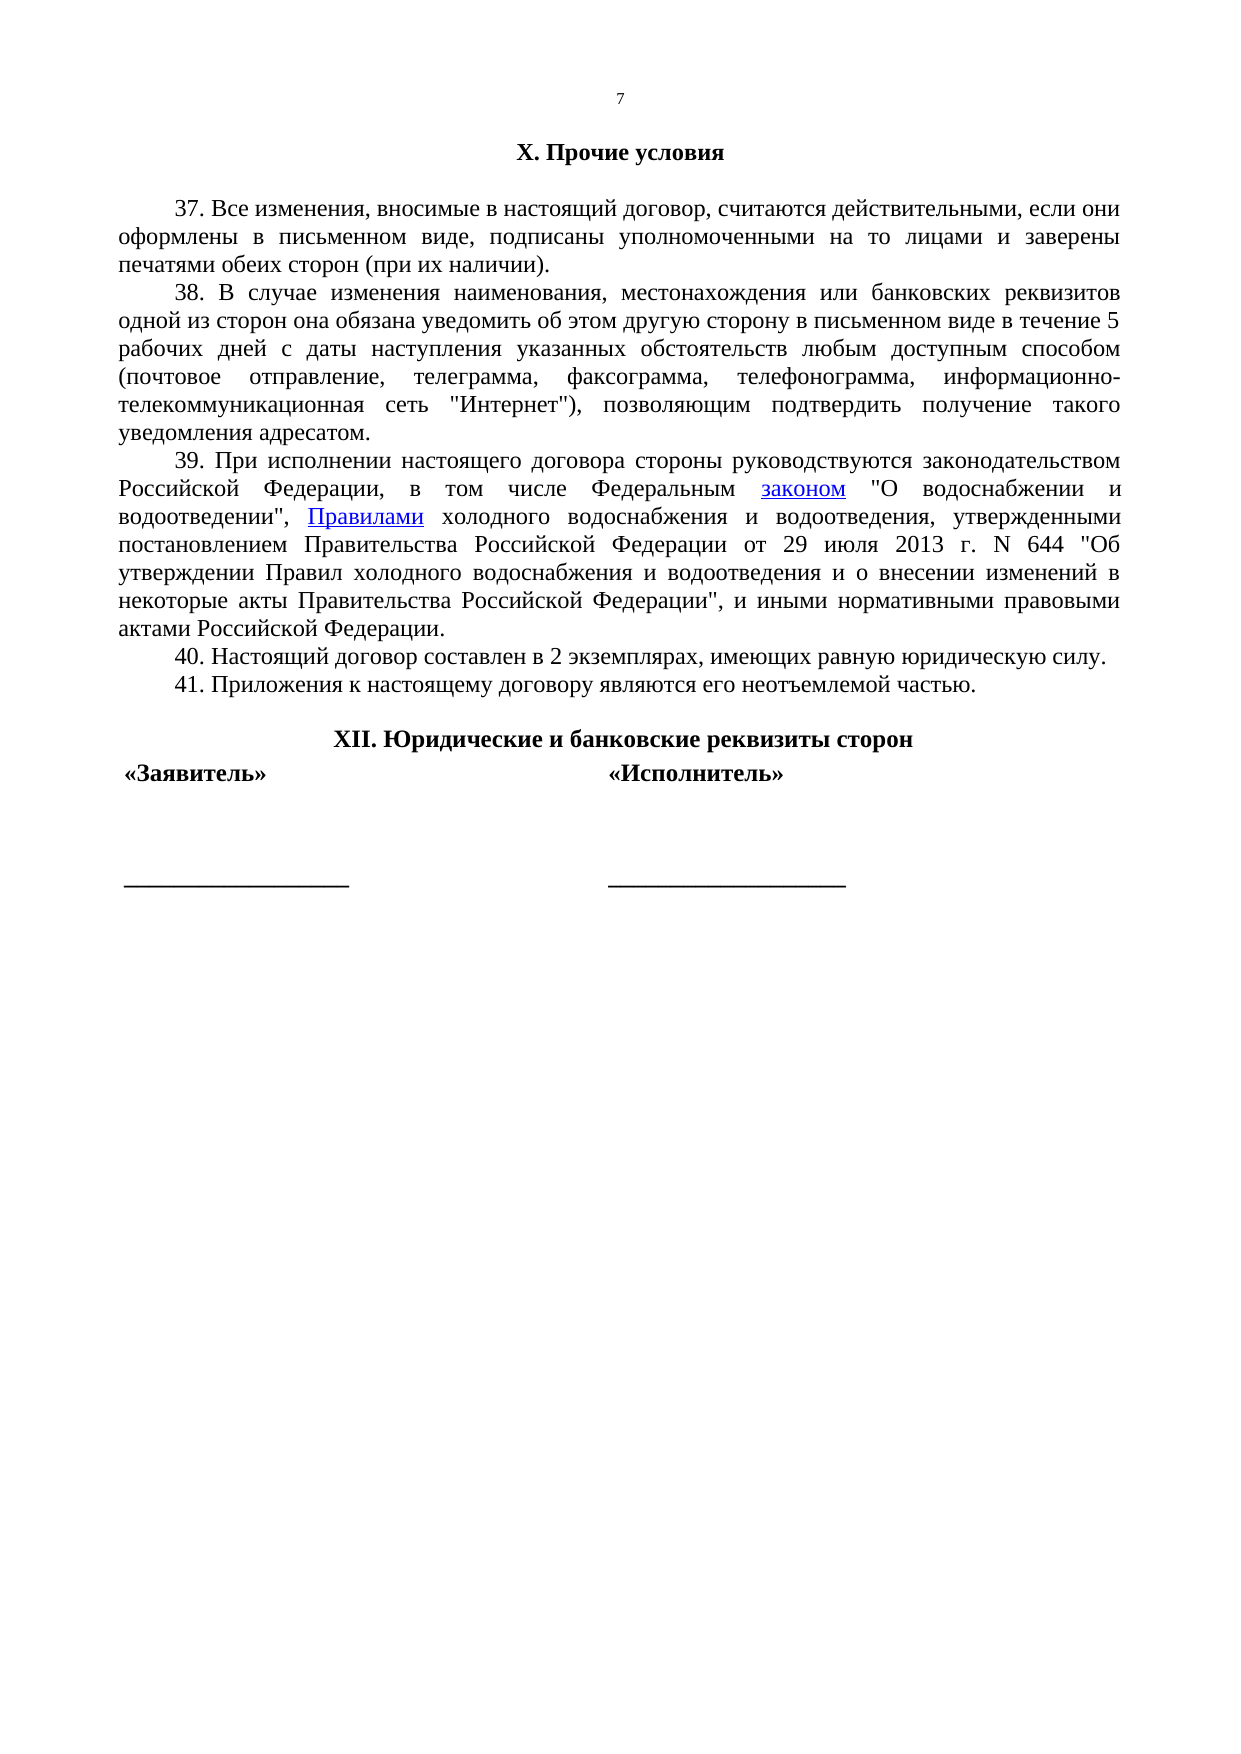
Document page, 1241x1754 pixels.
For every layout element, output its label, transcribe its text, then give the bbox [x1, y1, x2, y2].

table_cell ___________________ [603, 826, 1122, 895]
text 39. При исполнении настоящего договора стороны руководствуются законодательством Российской Федерации, в том числе Федеральным законом "О водоснабжении и водоотведении", Правилами холодного водоснабжения и водоотведения, утвержденными постановлением Правительства Российской Федерации от 29 июля 2013 г. N 644 "Об утверждении Правил холодного водоснабжения и водоотведения и о внесении изменений в некоторые акты Правительства Российской Федерации", и иными нормативными правовыми актами Российской Федерации. [118, 445, 1122, 642]
text 40. Настоящий договор составлен в 2 экземплярах, имеющих равную юридическую силу. [118, 642, 1122, 669]
text 38. В случае изменения наименования, местонахождения или банковских реквизитов одной из сторон она обязана уведомить об этом другую сторону в письменном виде в течение 5 рабочих дней с даты наступления указанных обстоятельств любым доступным способом (почтовое отправление, телеграмма, факсограмма, телефонограмма, информационно-телекоммуникационная сеть "Интернет"), позволяющим подтвердить получение такого уведомления адресатом. [118, 277, 1122, 445]
table_header «Заявитель» [118, 753, 602, 826]
text 37. Все изменения, вносимые в настоящий договор, считаются действительными, если они оформлены в письменном виде, подписаны уполномоченными на то лицами и заверены печатями обеих сторон (при их наличии). [118, 193, 1122, 277]
text XII. Юридические и банковские реквизиты сторон [118, 724, 1122, 753]
table_cell __________________ [118, 826, 602, 895]
table_header «Исполнитель» [603, 753, 1122, 826]
text 41. Приложения к настоящему договору являются его неотъемлемой частью. [118, 669, 1122, 698]
text X. Прочие условия [118, 137, 1122, 165]
